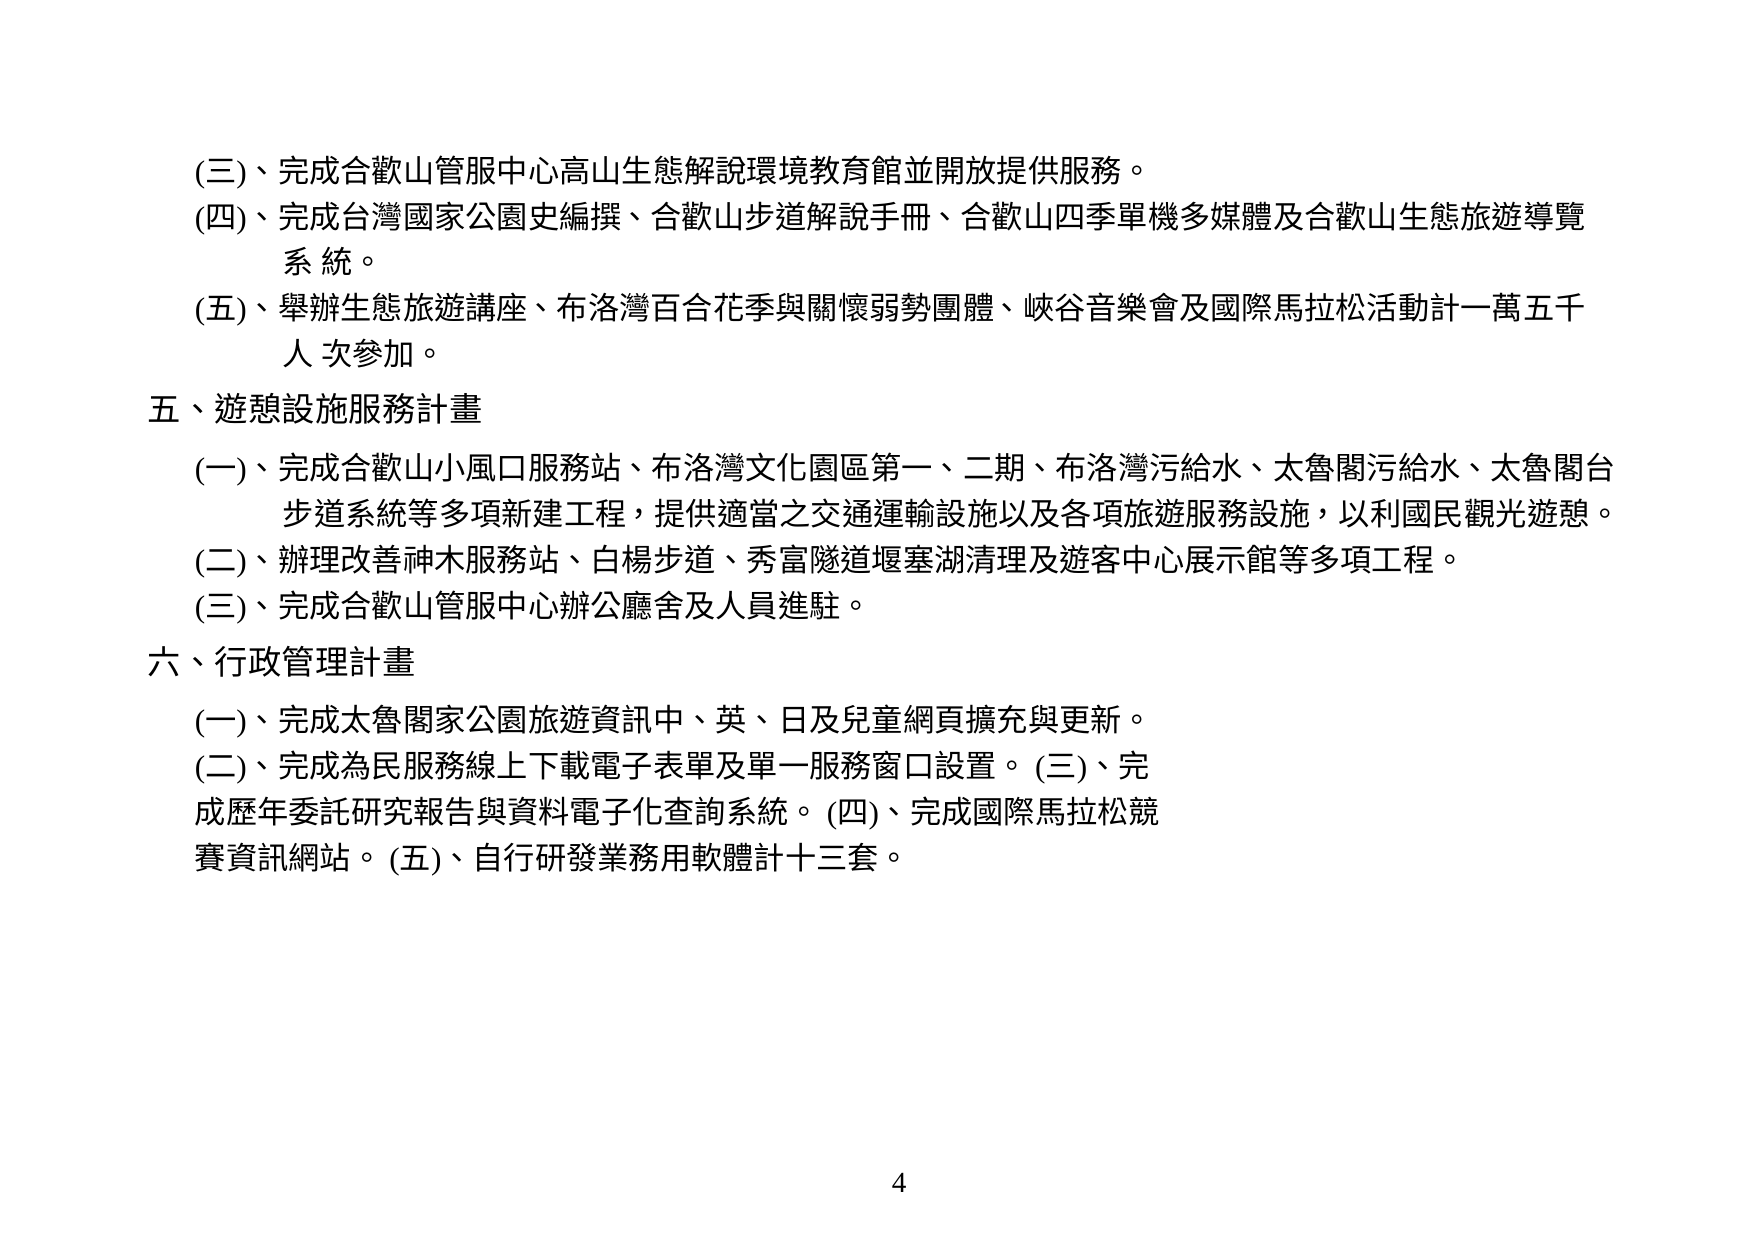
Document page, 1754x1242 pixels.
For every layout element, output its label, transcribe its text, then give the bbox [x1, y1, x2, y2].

text 五、遊憩設施服務計畫 [148, 375, 1625, 429]
text (二)、辦理改善神木服務站、白楊步道、秀富隧道堰塞湖清理及遊客中心展示館等多項工程。 [194, 535, 1625, 579]
text (四)、完成台灣國家公園史編撰、合歡山步道解說手冊、合歡山四季單機多媒體及合歡山生態旅遊導覽系 統。 [194, 191, 1614, 283]
text 六、行政管理計畫 [148, 625, 1625, 681]
text (一)、完成太魯閣家公園旅遊資訊中、英、日及兒童網頁擴充與更新。 (二)、完成為民服務線上下載電子表單及單一服務窗口設置。 (三)、完成歷年委託研究報告與資料電子化查詢系統。 (四)、完成國際馬拉松競賽資訊網站。 (五)、自行研發業務用軟體計十三套。 [194, 695, 1161, 878]
text (三)、完成合歡山管服中心辦公廳舍及人員進駐。 [194, 579, 1625, 625]
text (三)、完成合歡山管服中心高山生態解說環境教育館並開放提供服務。 [194, 151, 1625, 190]
text (五)、舉辦生態旅遊講座、布洛灣百合花季與關懷弱勢團體、峽谷音樂會及國際馬拉松活動計一萬五千人 次參加。 [194, 283, 1614, 375]
text (一)、完成合歡山小風口服務站、布洛灣文化園區第一、二期、布洛灣污給水、太魯閣污給水、太魯閣台 步道系統等多項新建工程，提供適當之交通運輸設施以及各項旅遊服務設施，以利國民觀光遊憩。 [194, 443, 1622, 535]
